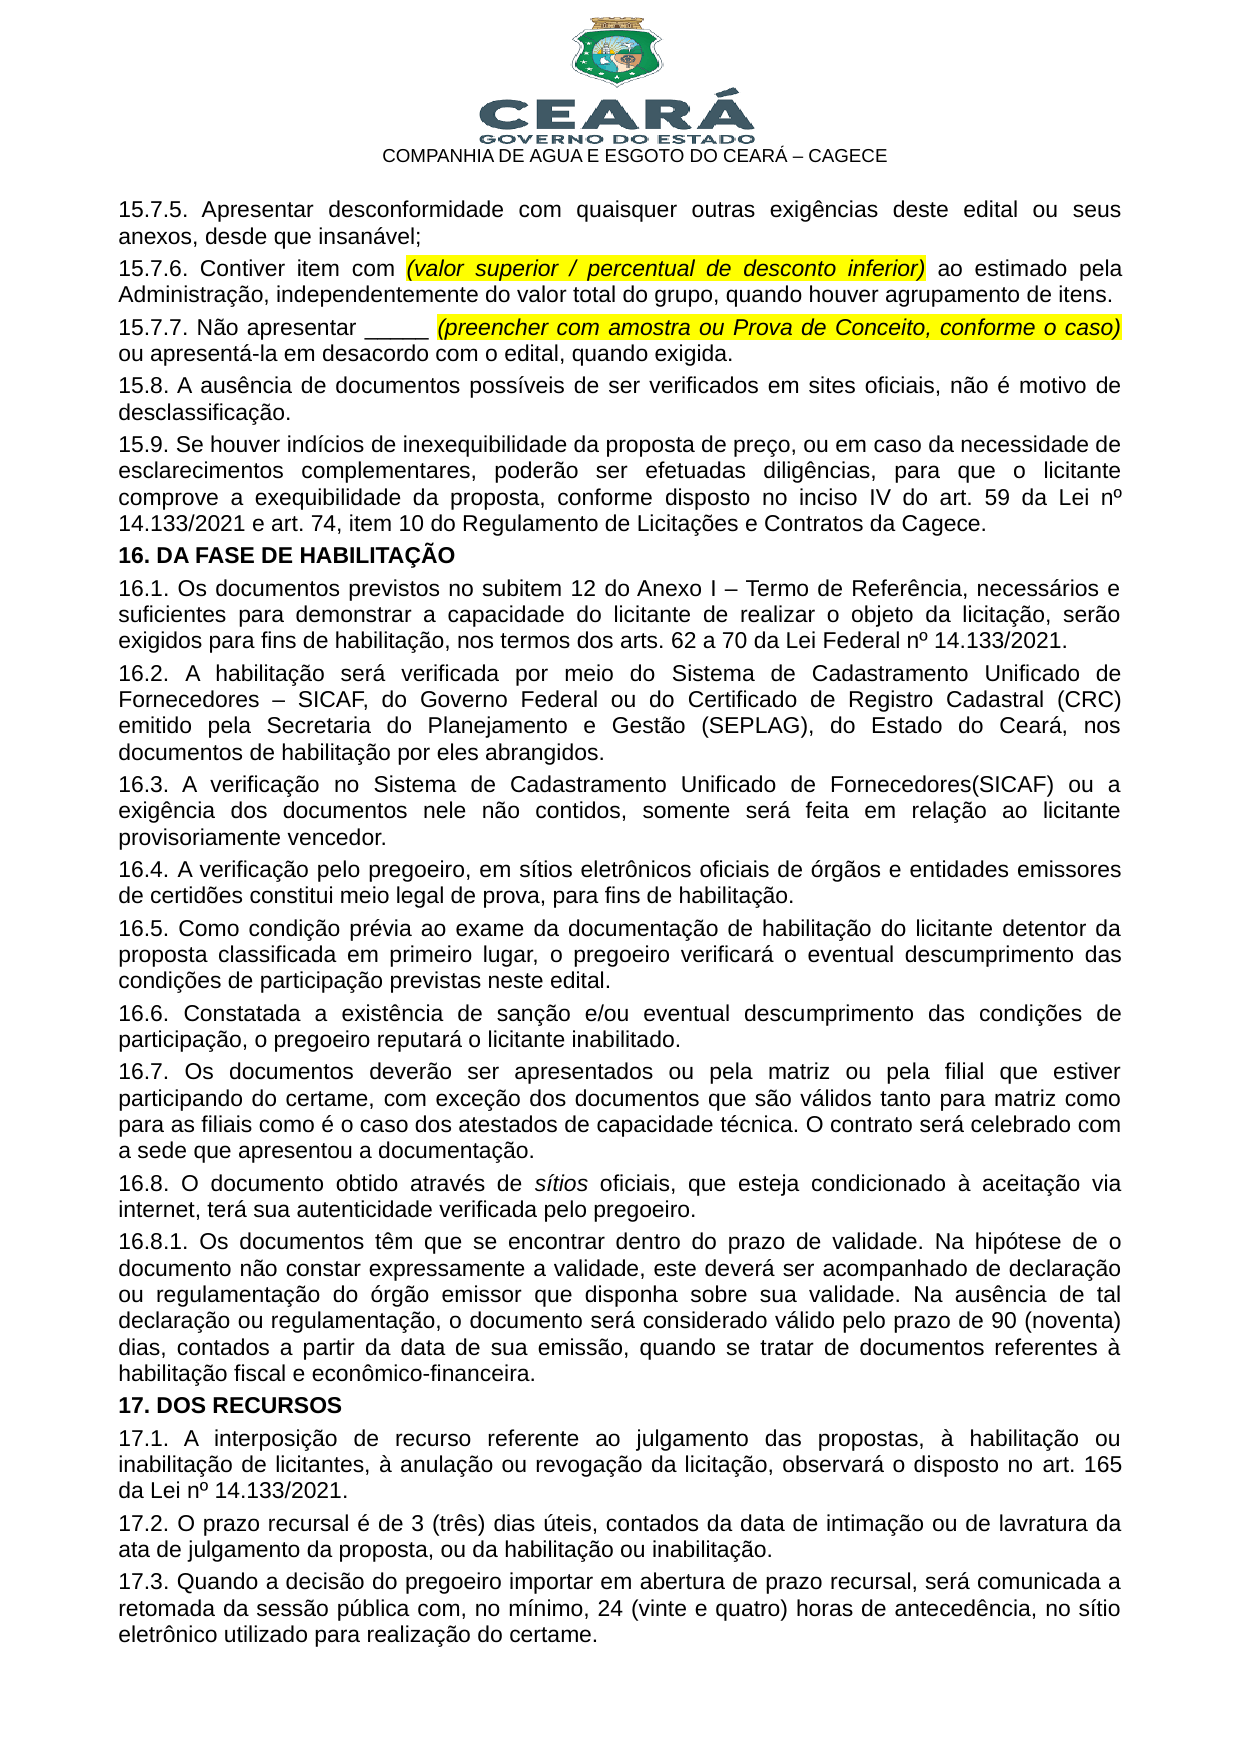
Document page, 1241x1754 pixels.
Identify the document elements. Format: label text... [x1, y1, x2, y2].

text 15.9. Se houver indícios de inexequibilidade da proposta de preço, ou em caso da necessidade de esclarecimentos complementares, poderão ser efetuadas diligências, para que o licitante comprove a exequibilidade da proposta, conforme disposto no inciso IV do art. 59 da Lei nº 14.133/2021 e art. 74, item 10 do Regulamento de Licitações e Contratos da Cagece. [118, 431, 1122, 536]
picture [453, 12, 782, 148]
text 17.2. O prazo recursal é de 3 (três) dias úteis, contados da data de intimação ou de lavratura da ata de julgamento da proposta, ou da habilitação ou inabilitação. [118, 1509, 1122, 1562]
text 16.3. A verificação no Sistema de Cadastramento Unificado de Fornecedores(SICAF) ou a exigência dos documentos nele não contidos, somente será feita em relação ao licitante provisoriamente vencedor. [118, 771, 1122, 850]
text 15.8. A ausência de documentos possíveis de ser verificados em sites oficiais, não é motivo de desclassificação. [118, 372, 1122, 425]
text 16.2. A habilitação será verificada por meio do Sistema de Cadastramento Unificado de Fornecedores – SICAF, do Governo Federal ou do Certificado de Registro Cadastral (CRC) emitido pela Secretaria do Planejamento e Gestão (SEPLAG), do Estado do Ceará, nos documentos de habilitação por eles abrangidos. [118, 659, 1122, 765]
text 15.7.7. Não apresentar _____ (preencher com amostra ou Prova de Conceito, conforme o caso) ou apresentá-la em desacordo com o edital, quando exigida. [118, 314, 1122, 366]
text 17. DOS RECURSOS [118, 1392, 1122, 1419]
text 16. DA FASE DE HABILITAÇÃO [118, 542, 1122, 569]
text 16.8. O documento obtido através de sítios oficiais, que esteja condicionado à aceitação via internet, terá sua autenticidade verificada pelo pregoeiro. [118, 1169, 1122, 1222]
text 16.5. Como condição prévia ao exame da documentação de habilitação do licitante detentor da proposta classificada em primeiro lugar, o pregoeiro verificará o eventual descumprimento das condições de participação previstas neste edital. [118, 914, 1122, 994]
text 16.1. Os documentos previstos no subitem 12 do Anexo I – Termo de Referência, necessários e suficientes para demonstrar a capacidade do licitante de realizar o objeto da licitação, serão exigidos para fins de habilitação, nos termos dos arts. 62 a 70 da Lei Federal nº 14.133/2021. [118, 574, 1122, 654]
text 15.7.5. Apresentar desconformidade com quaisquer outras exigências deste edital ou seus anexos, desde que insanável; [118, 196, 1122, 249]
text 15.7.6. Contiver item com (valor superior / percentual de desconto inferior) ao estimado pela Administração, independentemente do valor total do grupo, quando houver agrupamento de itens. [118, 255, 1122, 308]
text 16.6. Constatada a existência de sanção e/ou eventual descumprimento das condições de participação, o pregoeiro reputará o licitante inabilitado. [118, 999, 1122, 1052]
text 16.4. A verificação pelo pregoeiro, em sítios eletrônicos oficiais de órgãos e entidades emissores de certidões constitui meio legal de prova, para fins de habilitação. [118, 856, 1122, 909]
text 16.7. Os documentos deverão ser apresentados ou pela matriz ou pela filial que estiver participando do certame, com exceção dos documentos que são válidos tanto para matriz como para as filiais como é o caso dos atestados de capacidade técnica. O contrato será celebrado com a sede que apresentou a documentação. [118, 1058, 1122, 1164]
text 17.1. A interposição de recurso referente ao julgamento das propostas, à habilitação ou inabilitação de licitantes, à anulação ou revogação da licitação, observará o disposto no art. 165 da Lei nº 14.133/2021. [118, 1424, 1122, 1504]
text 16.8.1. Os documentos têm que se encontrar dentro do prazo de validade. Na hipótese de o documento não constar expressamente a validade, este deverá ser acompanhado de declaração ou regulamentação do órgão emissor que disponha sobre sua validade. Na ausência de tal declaração ou regulamentação, o documento será considerado válido pelo prazo de 90 (noventa) dias, contados a partir da data de sua emissão, quando se tratar de documentos referentes à habilitação fiscal e econômico-financeira. [118, 1228, 1122, 1386]
text 17.3. Quando a decisão do pregoeiro importar em abertura de prazo recursal, será comunicada a retomada da sessão pública com, no mínimo, 24 (vinte e quatro) horas de antecedência, no sítio eletrônico utilizado para realização do certame. [118, 1568, 1122, 1647]
